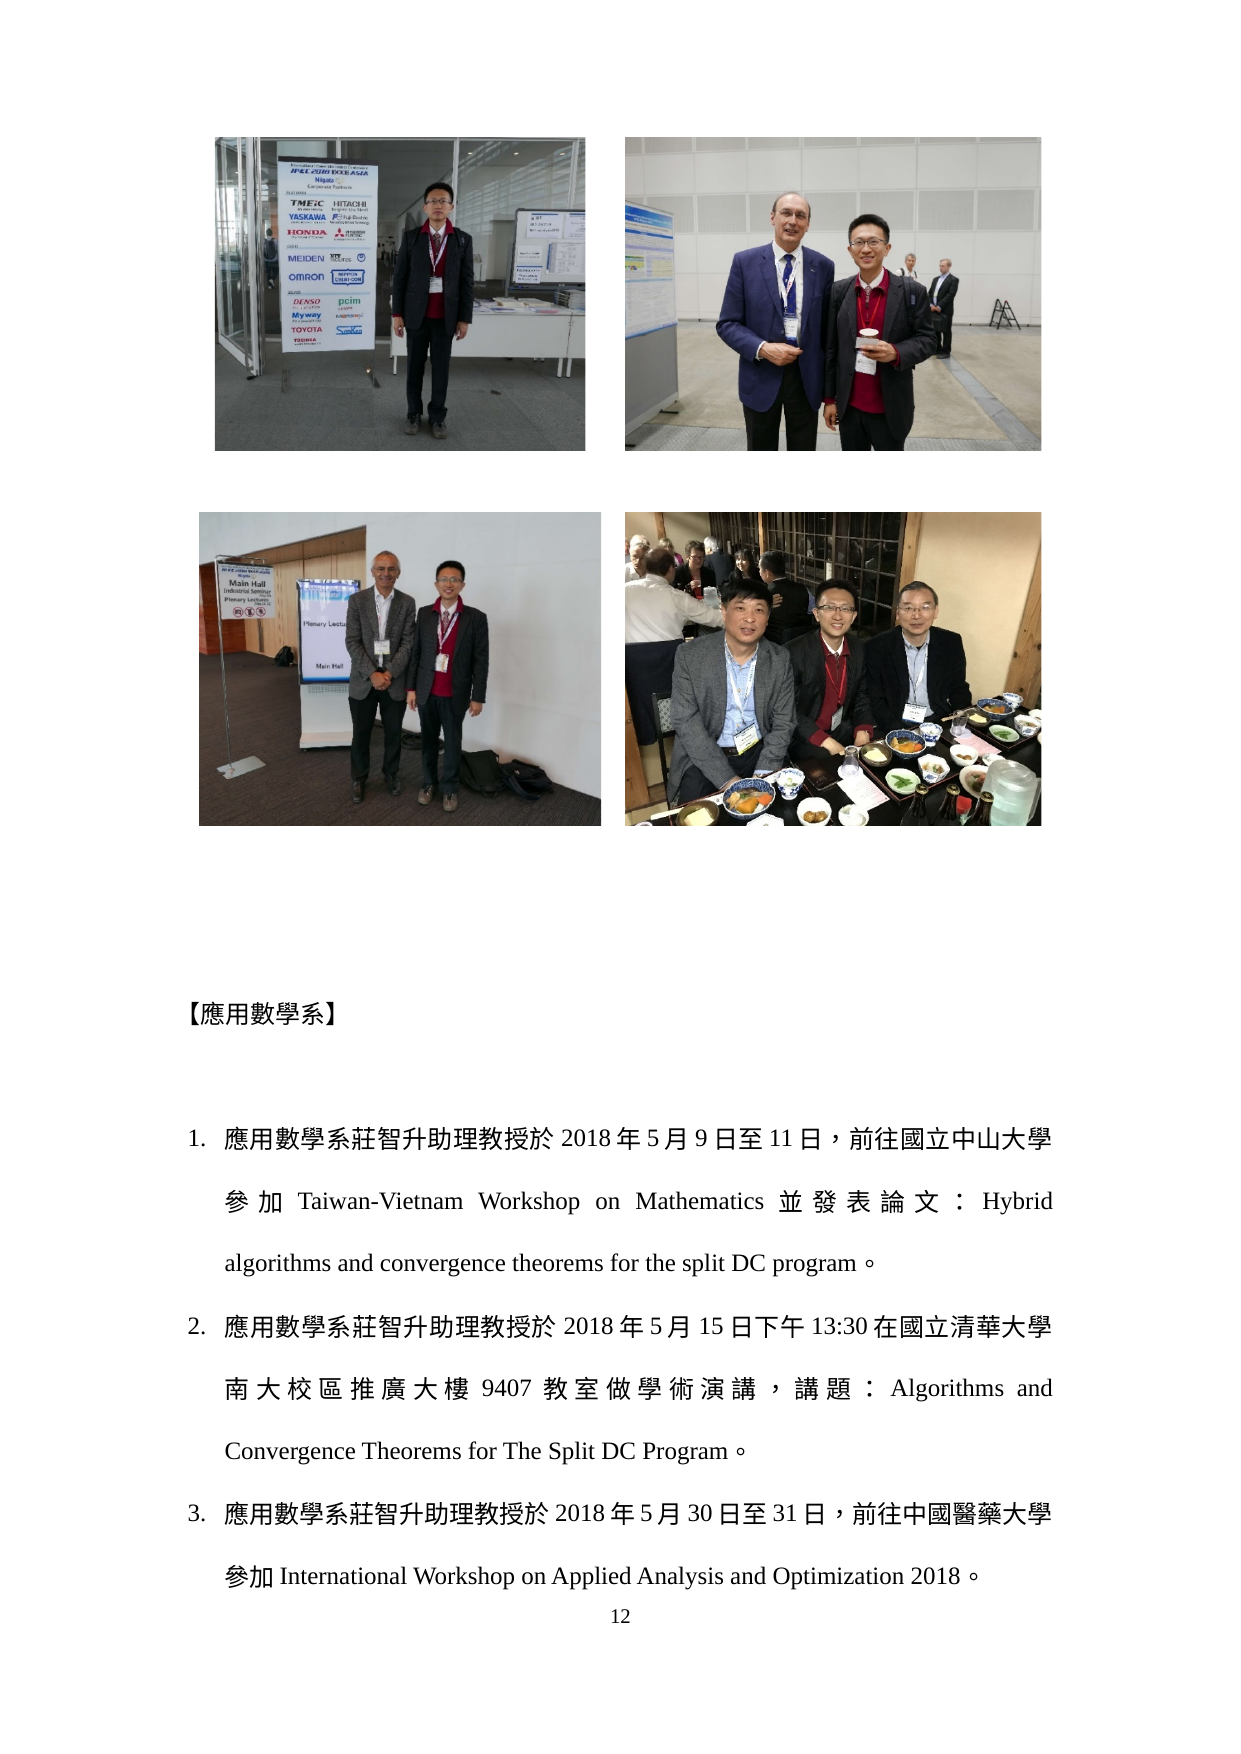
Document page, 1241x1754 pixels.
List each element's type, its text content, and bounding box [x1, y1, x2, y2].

table_header [187, 96, 613, 471]
table_header [613, 96, 1053, 471]
text 2. 應用數學系莊智升助理教授於2018年5月15日下午13:30在國立清華大學南大校區推廣大樓9407教室做學術演講，講題：Algorithms and Convergence Theorems for The Split DC Program。 [187, 1284, 1053, 1471]
text 1. 應用數學系莊智升助理教授於2018年5月9日至11日，前往國立中山大學參加Taiwan-Vietnam Workshop on Mathematics並發表論文：Hybrid algorithms and convergence theorems for the split DC program。 [187, 1096, 1053, 1284]
text 3. 應用數學系莊智升助理教授於2018年5月30日至31日，前往中國醫藥大學參加International Workshop on Applied Analysis and Optimization 2018。 [187, 1471, 1053, 1596]
table_cell [613, 471, 1053, 846]
text 【應用數學系】 [175, 971, 1053, 1034]
table_cell [187, 471, 613, 846]
